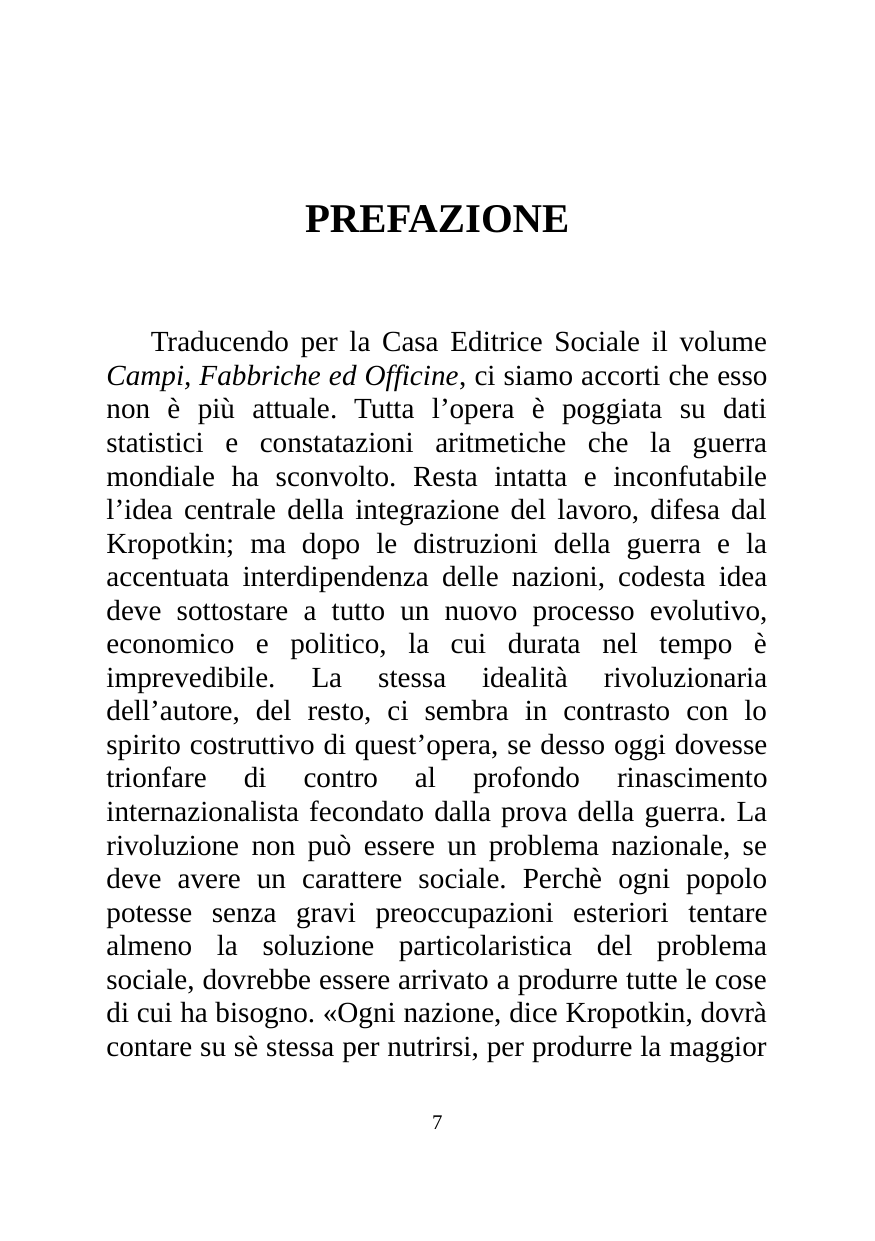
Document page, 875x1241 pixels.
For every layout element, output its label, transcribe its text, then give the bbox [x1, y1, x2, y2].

text Traducendo per la Casa Editrice Sociale il volume Campi, Fabbriche ed Officine, ci siamo accorti che esso non è più attuale. Tutta l’opera è poggiata su dati statistici e constatazioni aritmetiche che la guerra mondiale ha sconvolto. Resta intatta e inconfutabile l’idea centrale della integrazione del lavoro, difesa dal Kropotkin; ma dopo le distruzioni della guerra e la accentuata interdipendenza delle nazioni, codesta idea deve sottostare a tutto un nuovo processo evolutivo, economico e politico, la cui durata nel tempo è imprevedibile. La stessa idealità rivoluzionaria dell’autore, del resto, ci sembra in contrasto con lo spirito costruttivo di quest’opera, se desso oggi dovesse trionfare di contro al profondo rinascimento internazionalista fecondato dalla prova della guerra. La rivoluzione non può essere un problema nazionale, se deve avere un carattere sociale. Perchè ogni popolo potesse senza gravi preoccupazioni esteriori tentare almeno la soluzione particolaristica del problema sociale, dovrebbe essere arrivato a produrre tutte le cose di cui ha bisogno. «Ogni nazione, dice Kropotkin, dovrà contare su sè stessa per nutrirsi, per produrre la maggior [106, 324, 768, 1062]
subtitle PREFAZIONE [106, 195, 768, 242]
